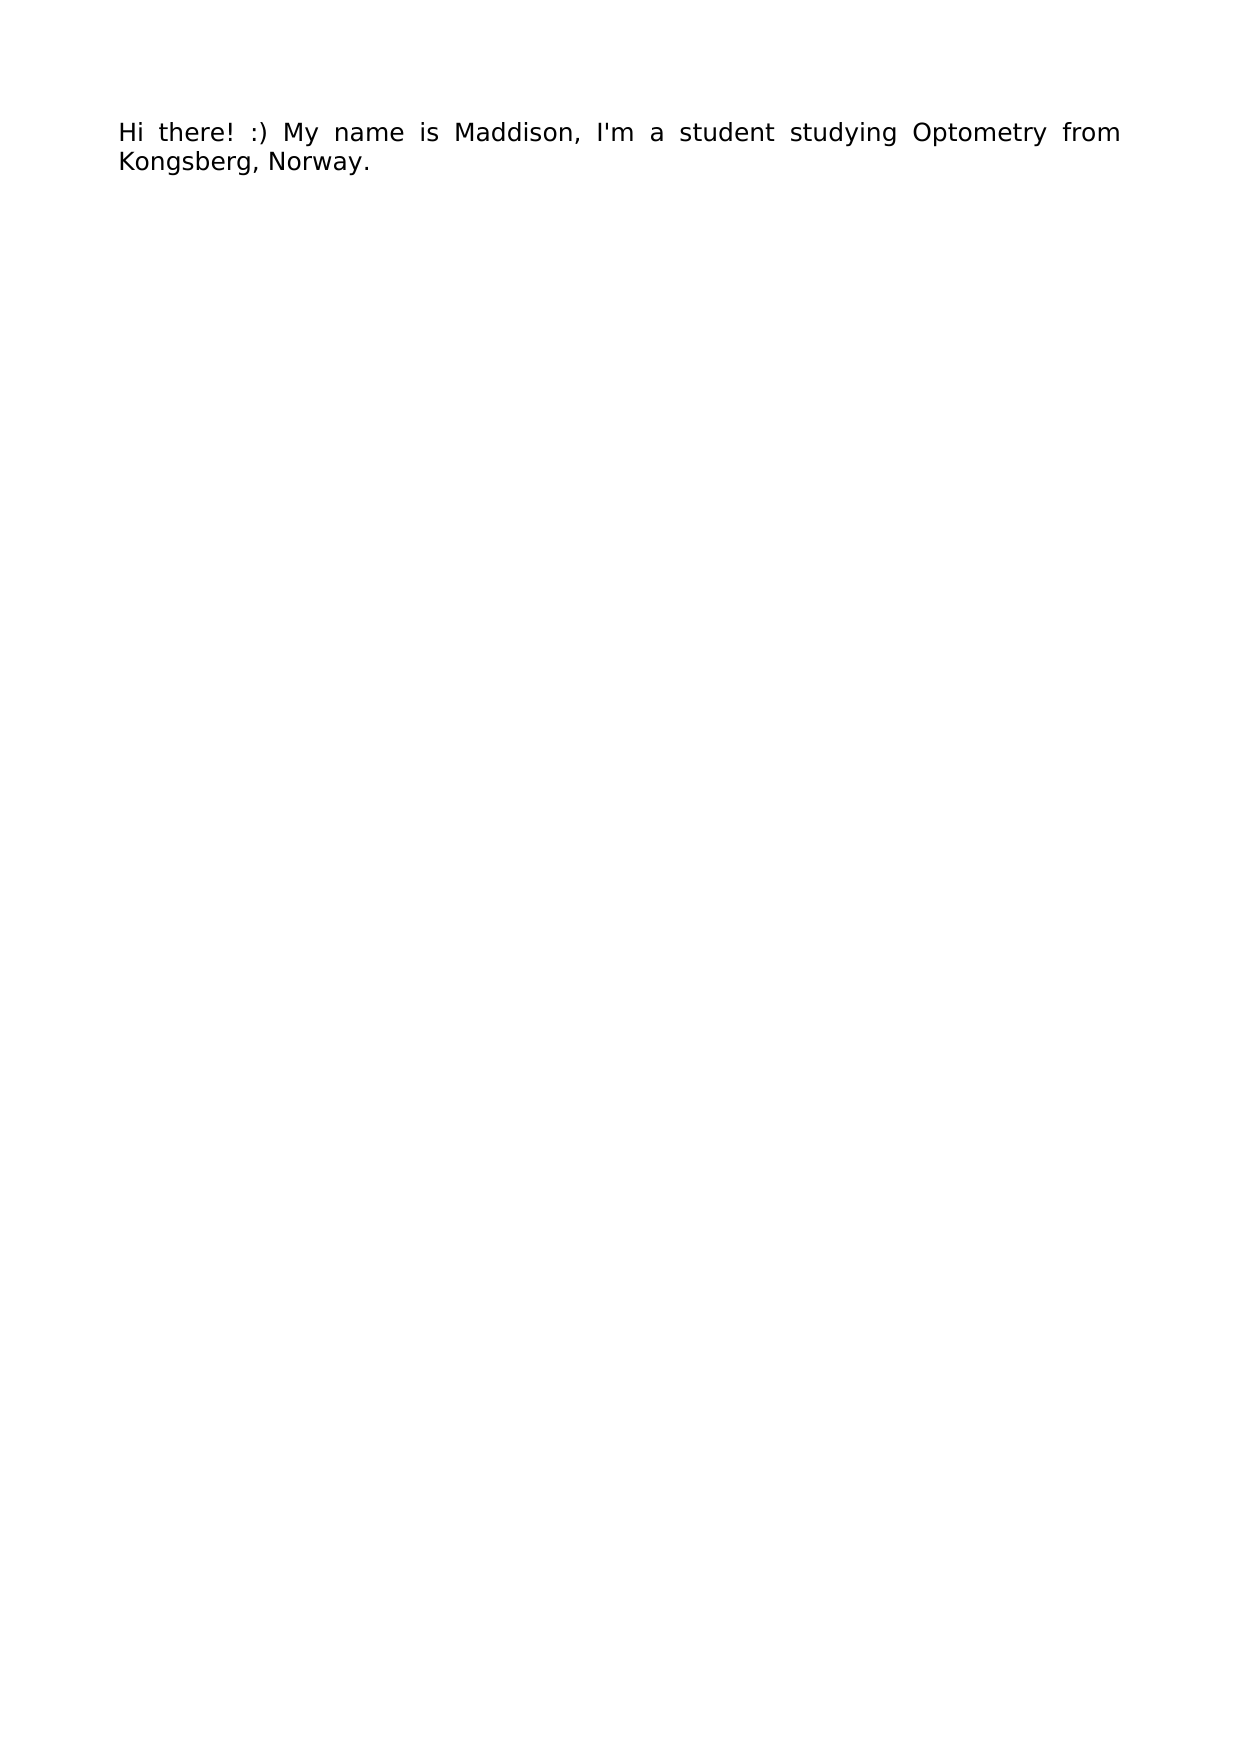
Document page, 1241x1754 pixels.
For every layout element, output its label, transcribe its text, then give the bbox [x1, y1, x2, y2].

text Hi there! :) My name is Maddison, I'm a student studying Optometry from Kongsberg, Norway. [118, 118, 1122, 176]
